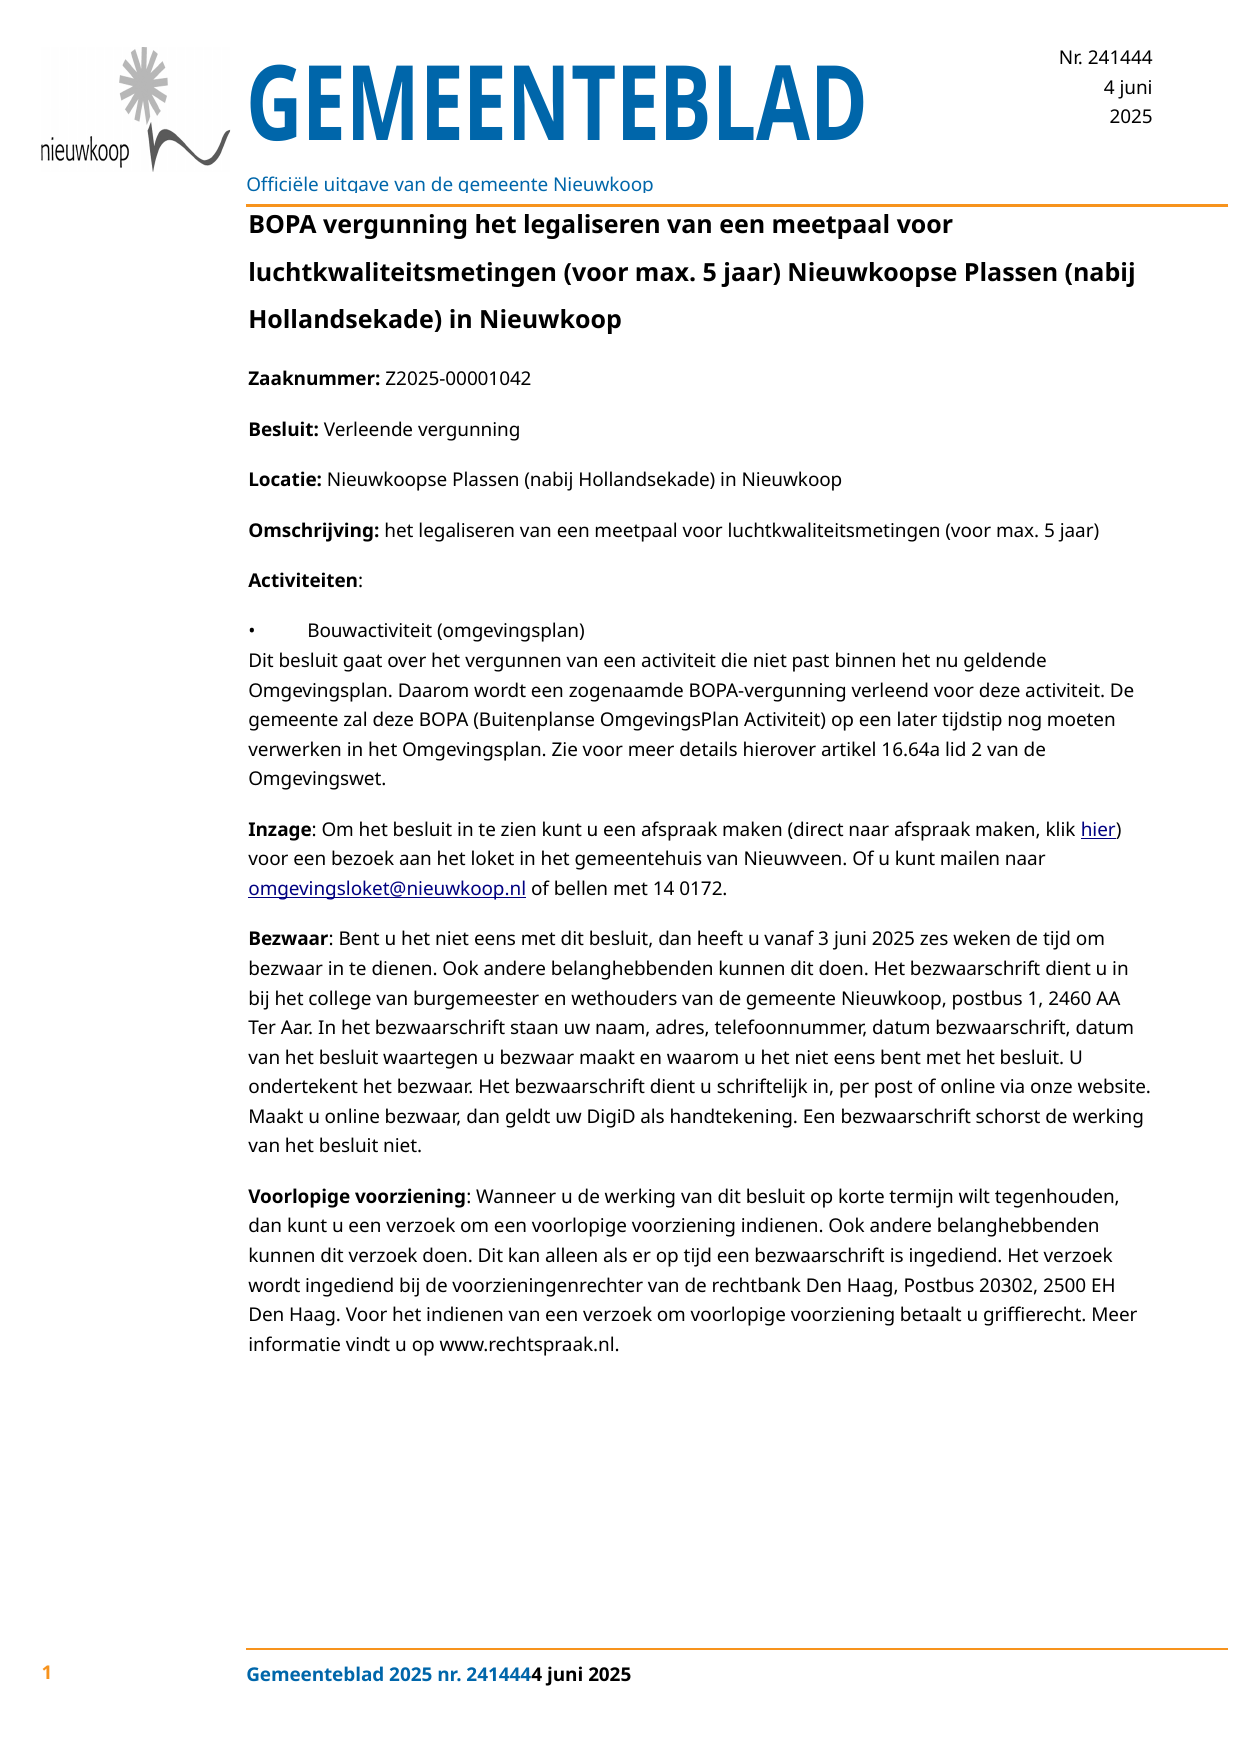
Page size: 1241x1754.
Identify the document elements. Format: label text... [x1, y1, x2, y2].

text Zaaknummer: Z2025-00001042 [248, 366, 1152, 391]
text Dit besluit gaat over het vergunnen van een activiteit die niet past binnen het nu geldende Omgevingsplan. Daarom wordt een zogenaamde BOPA-vergunning verleend voor deze activiteit. De gemeente zal deze BOPA (Buitenplanse OmgevingsPlan Activiteit) op een later tijdstip nog moeten verwerken in het Omgevingsplan. Zie voor meer details hierover artikel 16.64a lid 2 van de Omgevingswet. [248, 647, 1152, 791]
text Omschrijving: het legaliseren van een meetpaal voor luchtkwaliteitsmetingen (voor max. 5 jaar) [248, 517, 1152, 542]
picture [41, 47, 231, 172]
text BOPA vergunning het legaliseren van een meetpaal voor luchtkwaliteitsmetingen (voor max. 5 jaar) Nieuwkoopse Plassen (nabij Hollandsekade) in Nieuwkoop [248, 207, 1152, 336]
text Bezwaar: Bent u het niet eens met dit besluit, dan heeft u vanaf 3 juni 2025 zes weken de tijd om bezwaar in te dienen. Ook andere belanghebbenden kunnen dit doen. Het bezwaarschrift dient u in bij het college van burgemeester en wethouders van de gemeente Nieuwkoop, postbus 1, 2460 AA Ter Aar. In het bezwaarschrift staan uw naam, adres, telefoonnummer, datum bezwaarschrift, datum van het besluit waartegen u bezwaar maakt en waarom u het niet eens bent met het besluit. U ondertekent het bezwaar. Het bezwaarschrift dient u schriftelijk in, per post of online via onze website. Maakt u online bezwaar, dan geldt uw DigiD als handtekening. Een bezwaarschrift schorst de werking van het besluit niet. [248, 926, 1152, 1158]
text Locatie: Nieuwkoopse Plassen (nabij Hollandsekade) in Nieuwkoop [248, 466, 1152, 492]
text Inzage: Om het besluit in te zien kunt u een afspraak maken (direct naar afspraak maken, klik hier) voor een bezoek aan het loket in het gemeentehuis van Nieuwveen. Of u kunt mailen naar omgevingsloket@nieuwkoop.nl of bellen met 14 0172. [248, 816, 1152, 901]
text Voorlopige voorziening: Wanneer u de werking van dit besluit op korte termijn wilt tegenhouden, dan kunt u een verzoek om een voorlopige voorziening indienen. Ook andere belanghebbenden kunnen dit verzoek doen. Dit kan alleen als er op tijd een bezwaarschrift is ingediend. Het verzoek wordt ingediend bij de voorzieningenrechter van de rechtbank Den Haag, Postbus 20302, 2500 EH Den Haag. Voor het indienen van een verzoek om voorlopige voorziening betaalt u griffierecht. Meer informatie vindt u op www.rechtspraak.nl. [248, 1183, 1152, 1357]
text Besluit: Verleende vergunning [248, 416, 1152, 442]
text Activiteiten: [248, 567, 1152, 593]
list Bouwactiviteit (omgevingsplan) [248, 618, 1152, 643]
